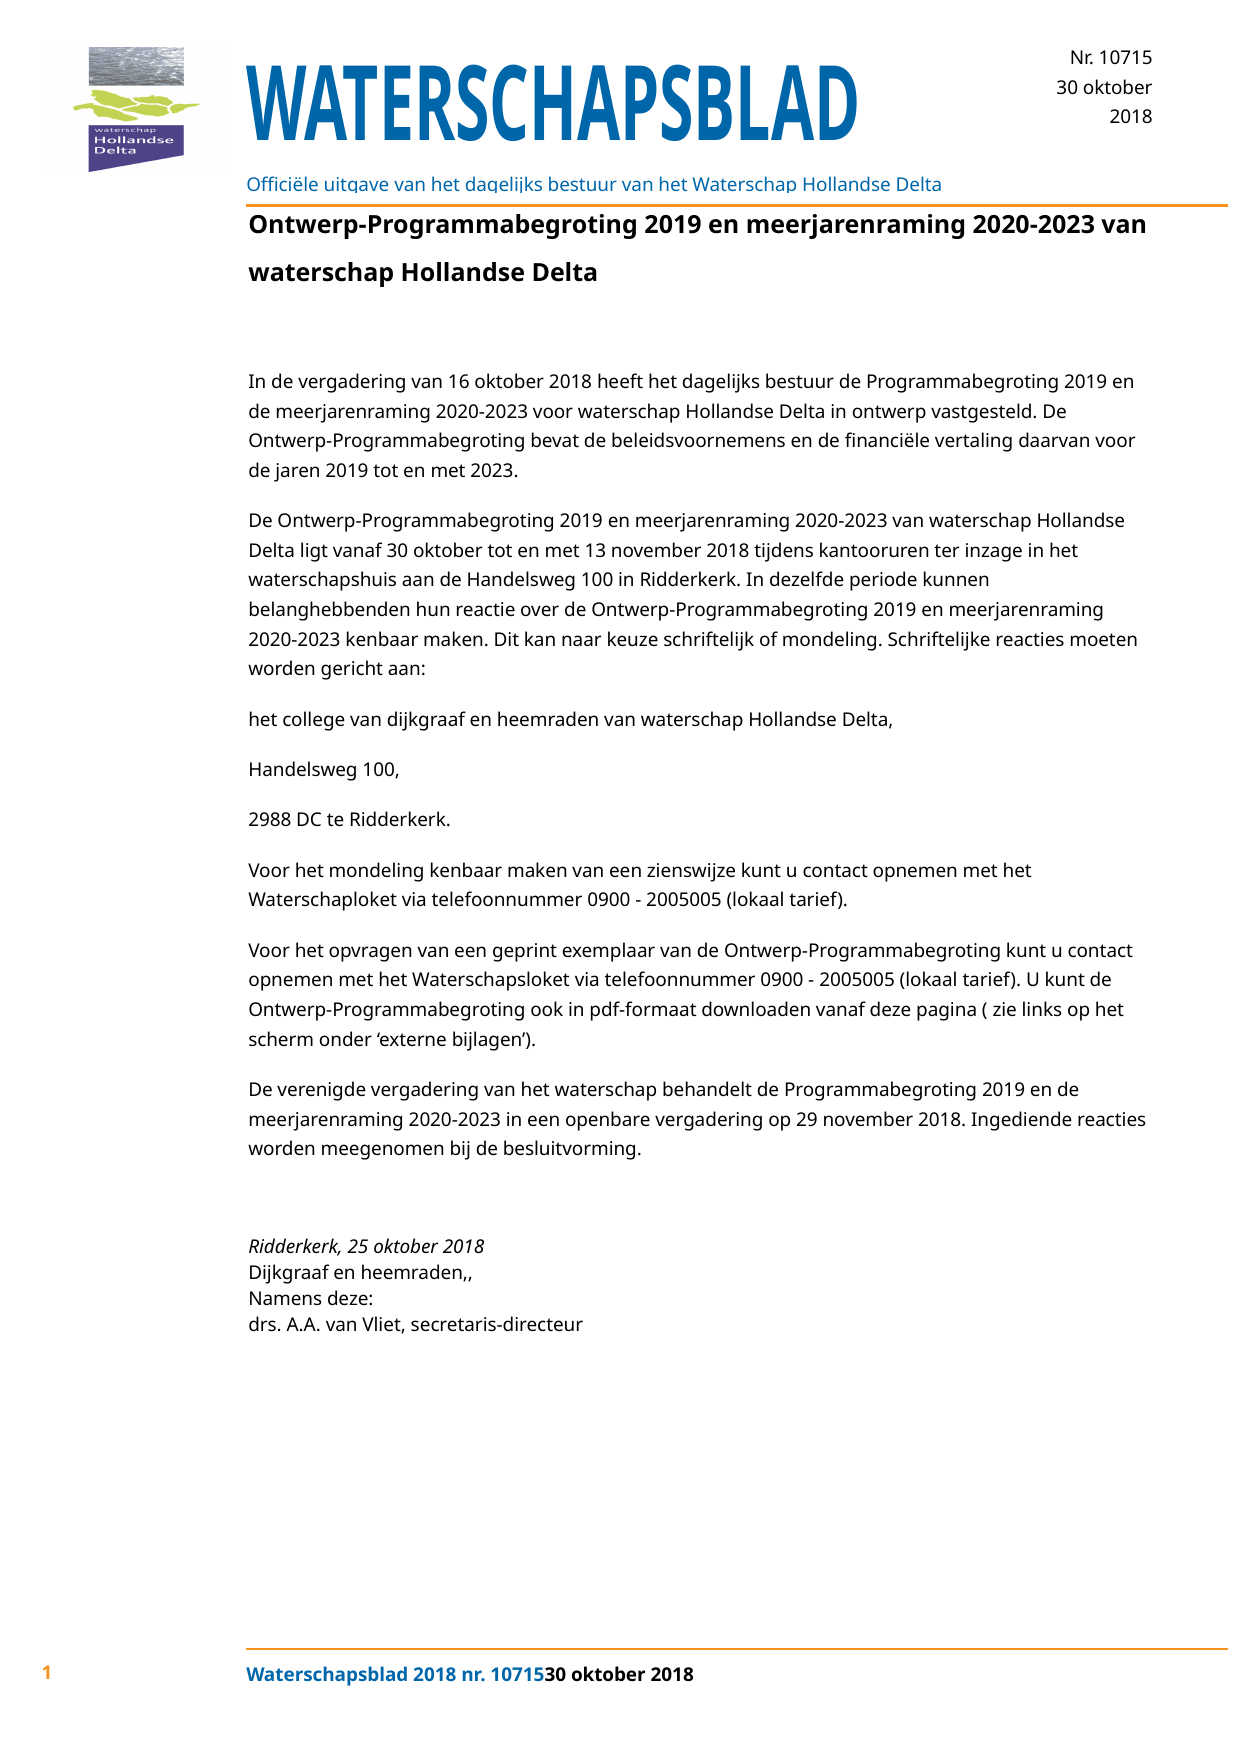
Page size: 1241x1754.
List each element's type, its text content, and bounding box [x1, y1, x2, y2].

text het college van dijkgraaf en heemraden van waterschap Hollandse Delta, [248, 706, 1152, 732]
text Voor het mondeling kenbaar maken van een zienswijze kunt u contact opnemen met het Waterschaploket via telefoonnummer 0900 - 2005005 (lokaal tarief). [248, 857, 1152, 912]
text De verenigde vergadering van het waterschap behandelt de Programmabegroting 2019 en de meerjarenraming 2020-2023 in een openbare vergadering op 29 november 2018. Ingediende reacties worden meegenomen bij de besluitvorming. [248, 1076, 1152, 1161]
text De Ontwerp-Programmabegroting 2019 en meerjarenraming 2020-2023 van waterschap Hollandse Delta ligt vanaf 30 oktober tot en met 13 november 2018 tijdens kantooruren ter inzage in het waterschapshuis aan de Handelsweg 100 in Ridderkerk. In dezelfde periode kunnen belanghebbenden hun reactie over de Ontwerp-Programmabegroting 2019 en meerjarenraming 2020-2023 kenbaar maken. Dit kan naar keuze schriftelijk of mondeling. Schriftelijke reacties moeten worden gericht aan: [248, 507, 1152, 681]
text drs. A.A. van Vliet, secretaris-directeur [248, 1311, 1152, 1337]
text Ridderkerk, 25 oktober 2018 [248, 1234, 1152, 1259]
picture [41, 47, 231, 172]
text In de vergadering van 16 oktober 2018 heeft het dagelijks bestuur de Programmabegroting 2019 en de meerjarenraming 2020-2023 voor waterschap Hollandse Delta in ontwerp vastgesteld. De Ontwerp-Programmabegroting bevat de beleidsvoornemens en de financiële vertaling daarvan voor de jaren 2019 tot en met 2023. [248, 368, 1152, 483]
text 2988 DC te Ridderkerk. [248, 807, 1152, 832]
text Voor het opvragen van een geprint exemplaar van de Ontwerp-Programmabegroting kunt u contact opnemen met het Waterschapsloket via telefoonnummer 0900 - 2005005 (lokaal tarief). U kunt de Ontwerp-Programmabegroting ook in pdf-formaat downloaden vanaf deze pagina ( zie links op het scherm onder ‘externe bijlagen’). [248, 937, 1152, 1052]
text Namens deze: [248, 1285, 1152, 1311]
text Dijkgraaf en heemraden,, [248, 1259, 1152, 1285]
text Handelsweg 100, [248, 756, 1152, 782]
text Ontwerp-Programmabegroting 2019 en meerjarenraming 2020-2023 van waterschap Hollandse Delta [248, 207, 1152, 288]
